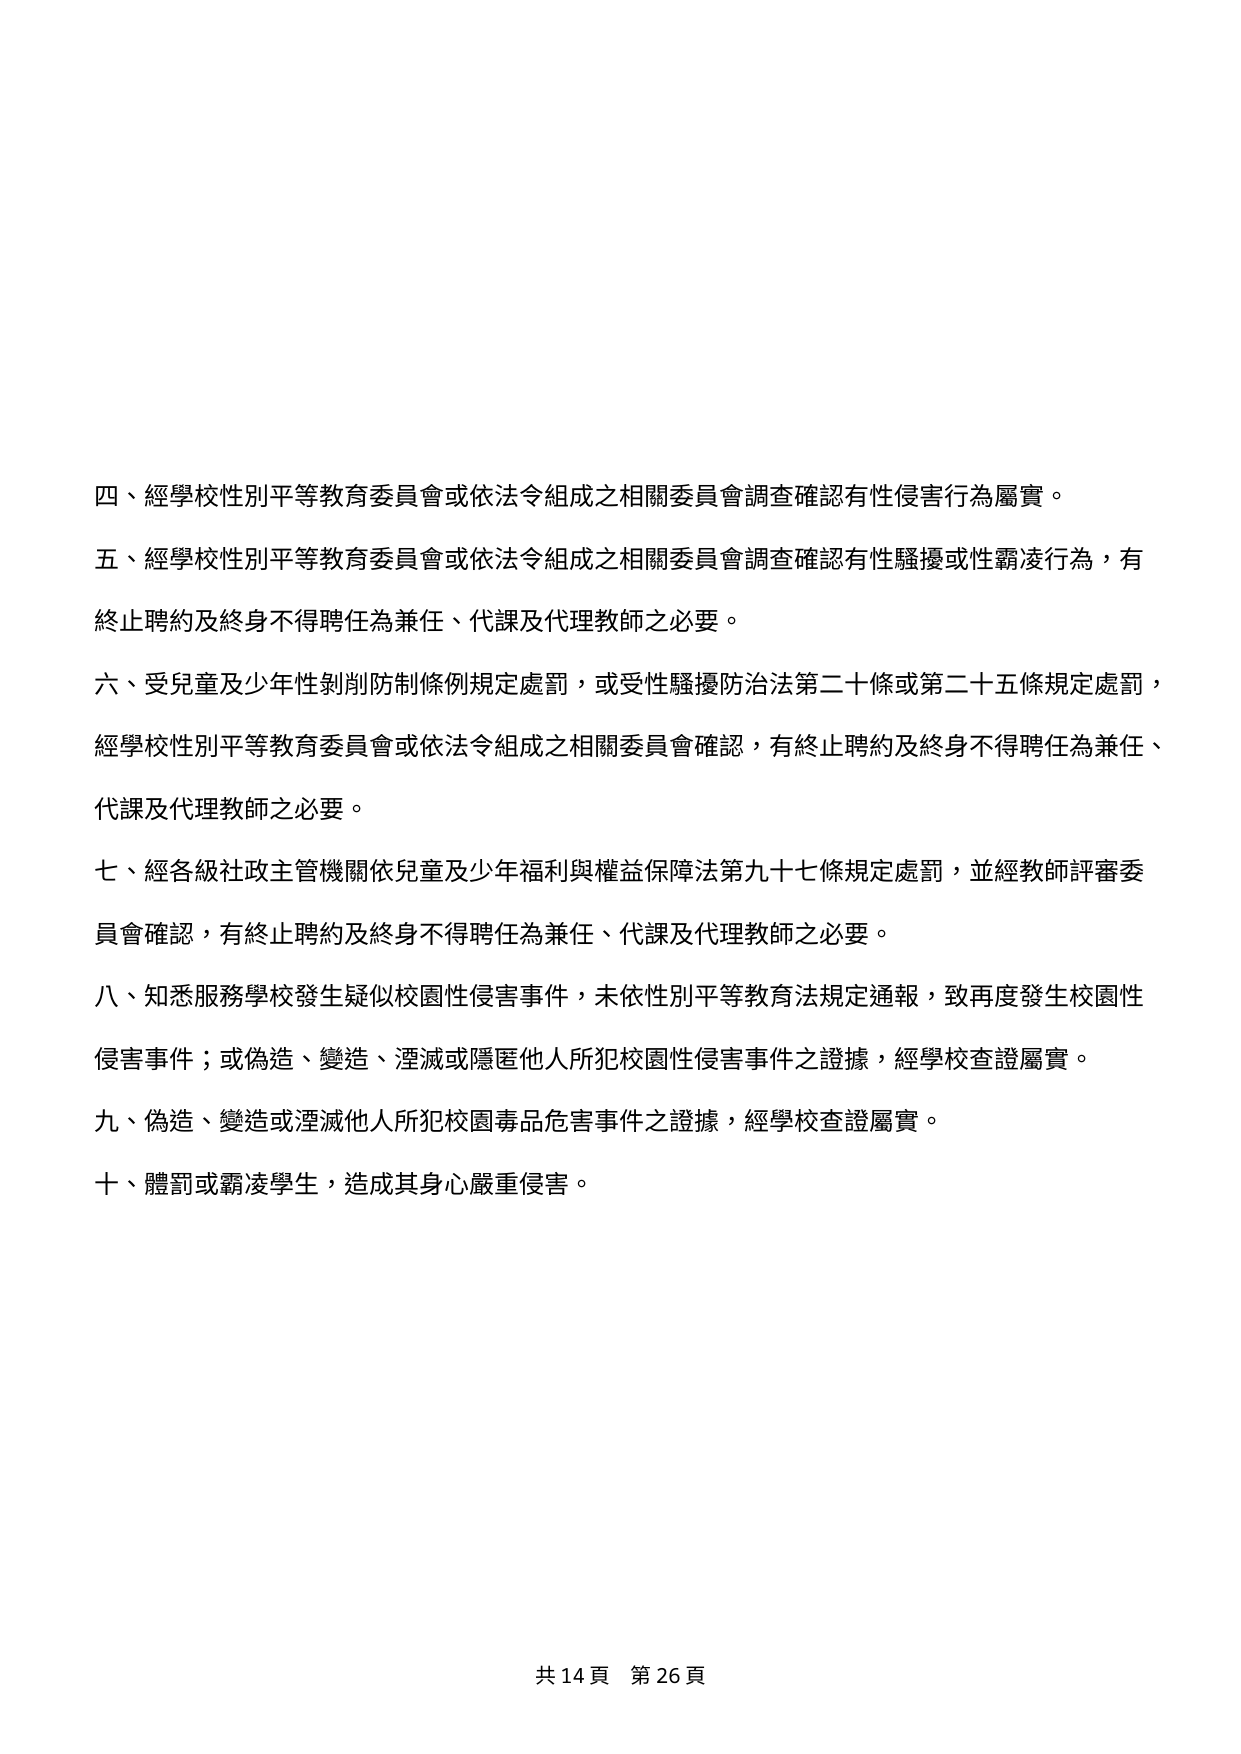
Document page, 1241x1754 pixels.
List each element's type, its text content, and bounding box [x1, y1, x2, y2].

text 五、經學校性別平等教育委員會或依法令組成之相關委員會調查確認有性騷擾或性霸凌行為，有終止聘約及終身不得聘任為兼任、代課及代理教師之必要。 [94, 516, 1146, 641]
text 六、受兒童及少年性剝削防制條例規定處罰，或受性騷擾防治法第二十條或第二十五條規定處罰，經學校性別平等教育委員會或依法令組成之相關委員會確認，有終止聘約及終身不得聘任為兼任、代課及代理教師之必要。 [94, 641, 1146, 828]
text 八、知悉服務學校發生疑似校園性侵害事件，未依性別平等教育法規定通報，致再度發生校園性侵害事件；或偽造、變造、湮滅或隱匿他人所犯校園性侵害事件之證據，經學校查證屬實。 [94, 953, 1146, 1078]
text 七、經各級社政主管機關依兒童及少年福利與權益保障法第九十七條規定處罰，並經教師評審委員會確認，有終止聘約及終身不得聘任為兼任、代課及代理教師之必要。 [94, 828, 1146, 953]
text 九、偽造、變造或湮滅他人所犯校園毒品危害事件之證據，經學校查證屬實。 [94, 1078, 1146, 1141]
text 十、體罰或霸凌學生，造成其身心嚴重侵害。 [94, 1141, 1146, 1203]
text 四、經學校性別平等教育委員會或依法令組成之相關委員會調查確認有性侵害行為屬實。 [94, 453, 1146, 516]
